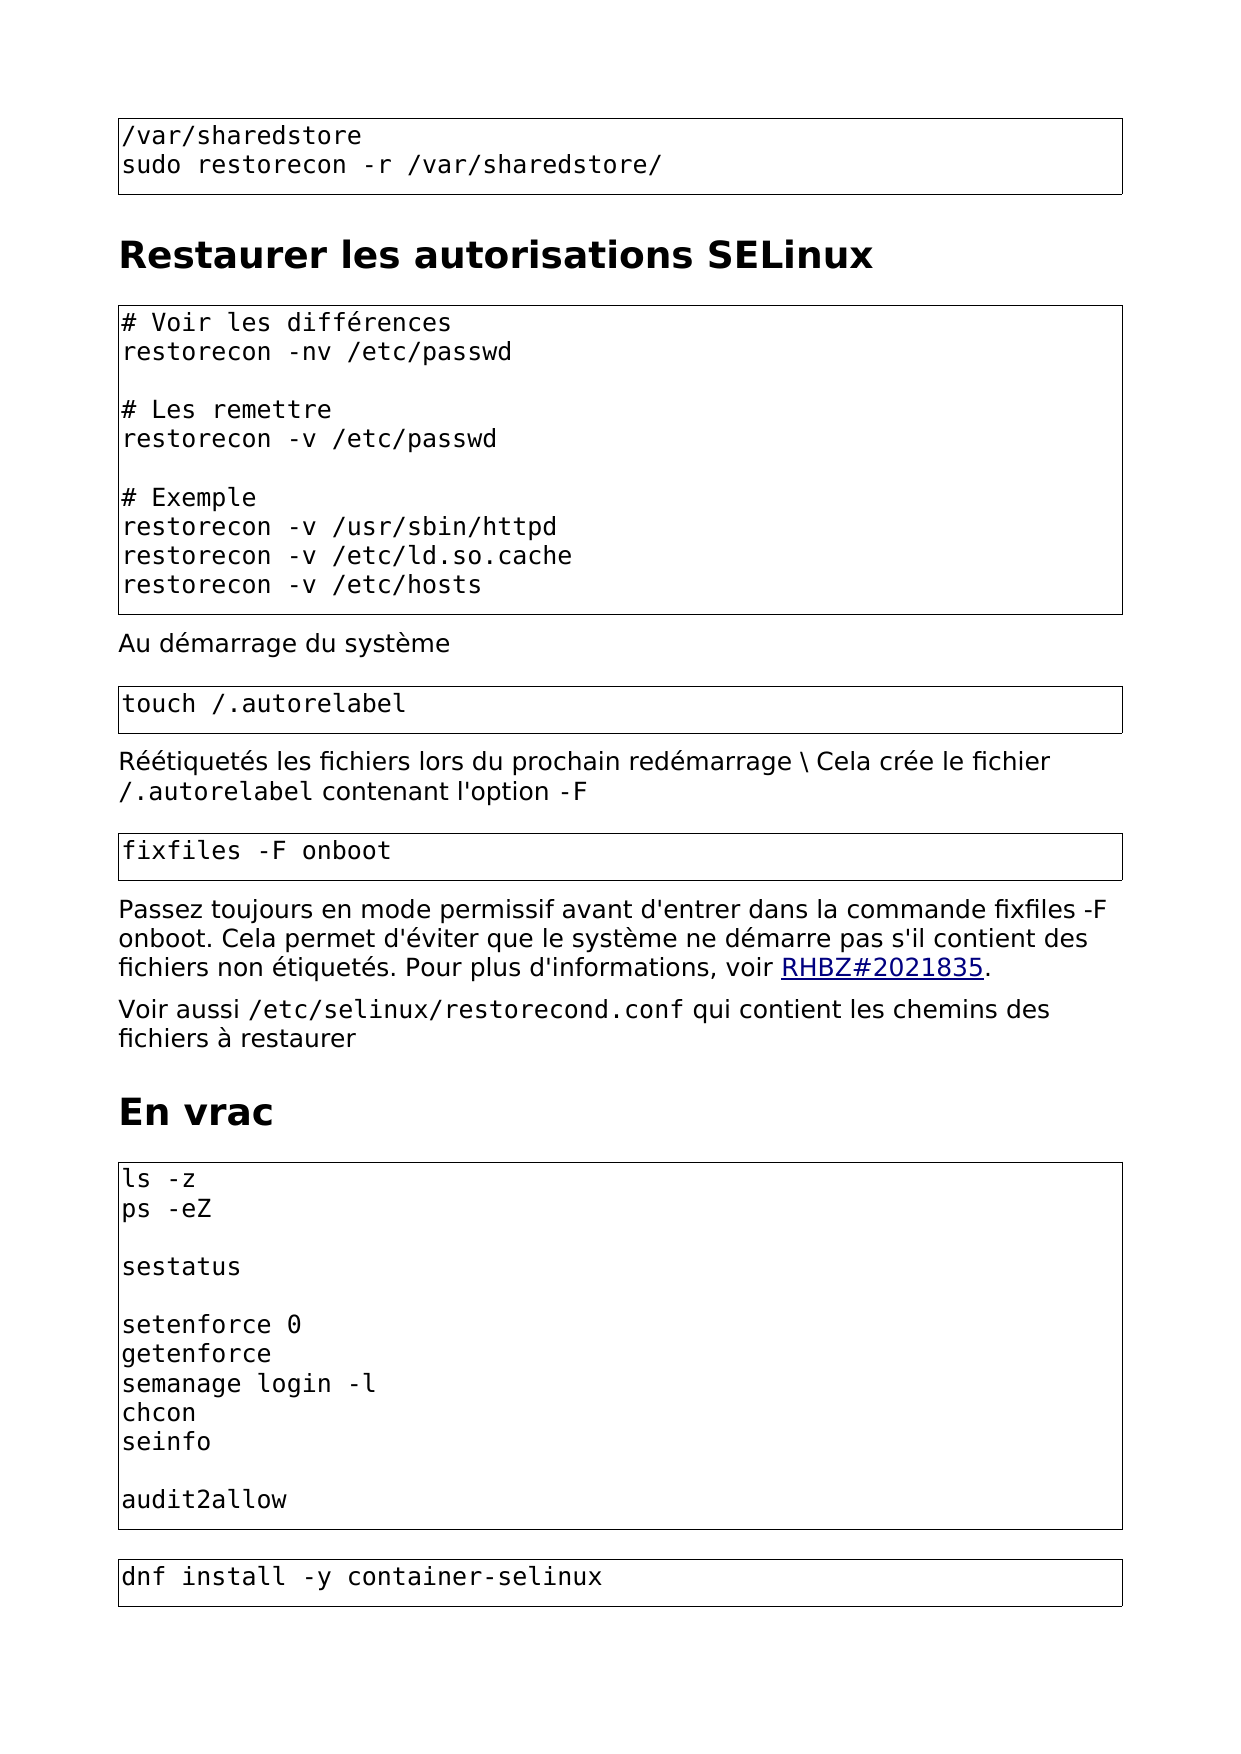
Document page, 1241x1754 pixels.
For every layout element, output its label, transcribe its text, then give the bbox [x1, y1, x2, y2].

table_header ls -z ps -eZ sestatus setenforce 0 getenforce semanage login -l chcon seinfo audit2allow [119, 1163, 1122, 1529]
text Réétiquetés les fichiers lors du prochain redémarrage \ Cela crée le fichier /.autorelabel contenant l'option -F [118, 747, 1122, 806]
table_header dnf install -y container-selinux [119, 1560, 1122, 1606]
text Au démarrage du système [118, 629, 1122, 658]
text Passez toujours en mode permissif avant d'entrer dans la commande fixfiles -F onboot. Cela permet d'éviter que le système ne démarre pas s'il contient des fichiers non étiquetés. Pour plus d'informations, voir RHBZ#2021835. [118, 895, 1122, 982]
table_header /var/sharedstore sudo restorecon -r /var/sharedstore/ [119, 119, 1122, 194]
subtitle En vrac [118, 1091, 1122, 1134]
text Voir aussi /etc/selinux/restorecond.conf qui contient les chemins des fichiers à restaurer [118, 995, 1122, 1053]
table_header fixfiles -F onboot [119, 834, 1122, 880]
table_header # Voir les différences restorecon -nv /etc/passwd # Les remettre restorecon -v /etc/passwd # Exemple restorecon -v /usr/sbin/httpd restorecon -v /etc/ld.so.cache restorecon -v /etc/hosts [119, 306, 1122, 614]
subtitle Restaurer les autorisations SELinux [118, 234, 1122, 278]
table_header touch /.autorelabel [119, 687, 1122, 733]
